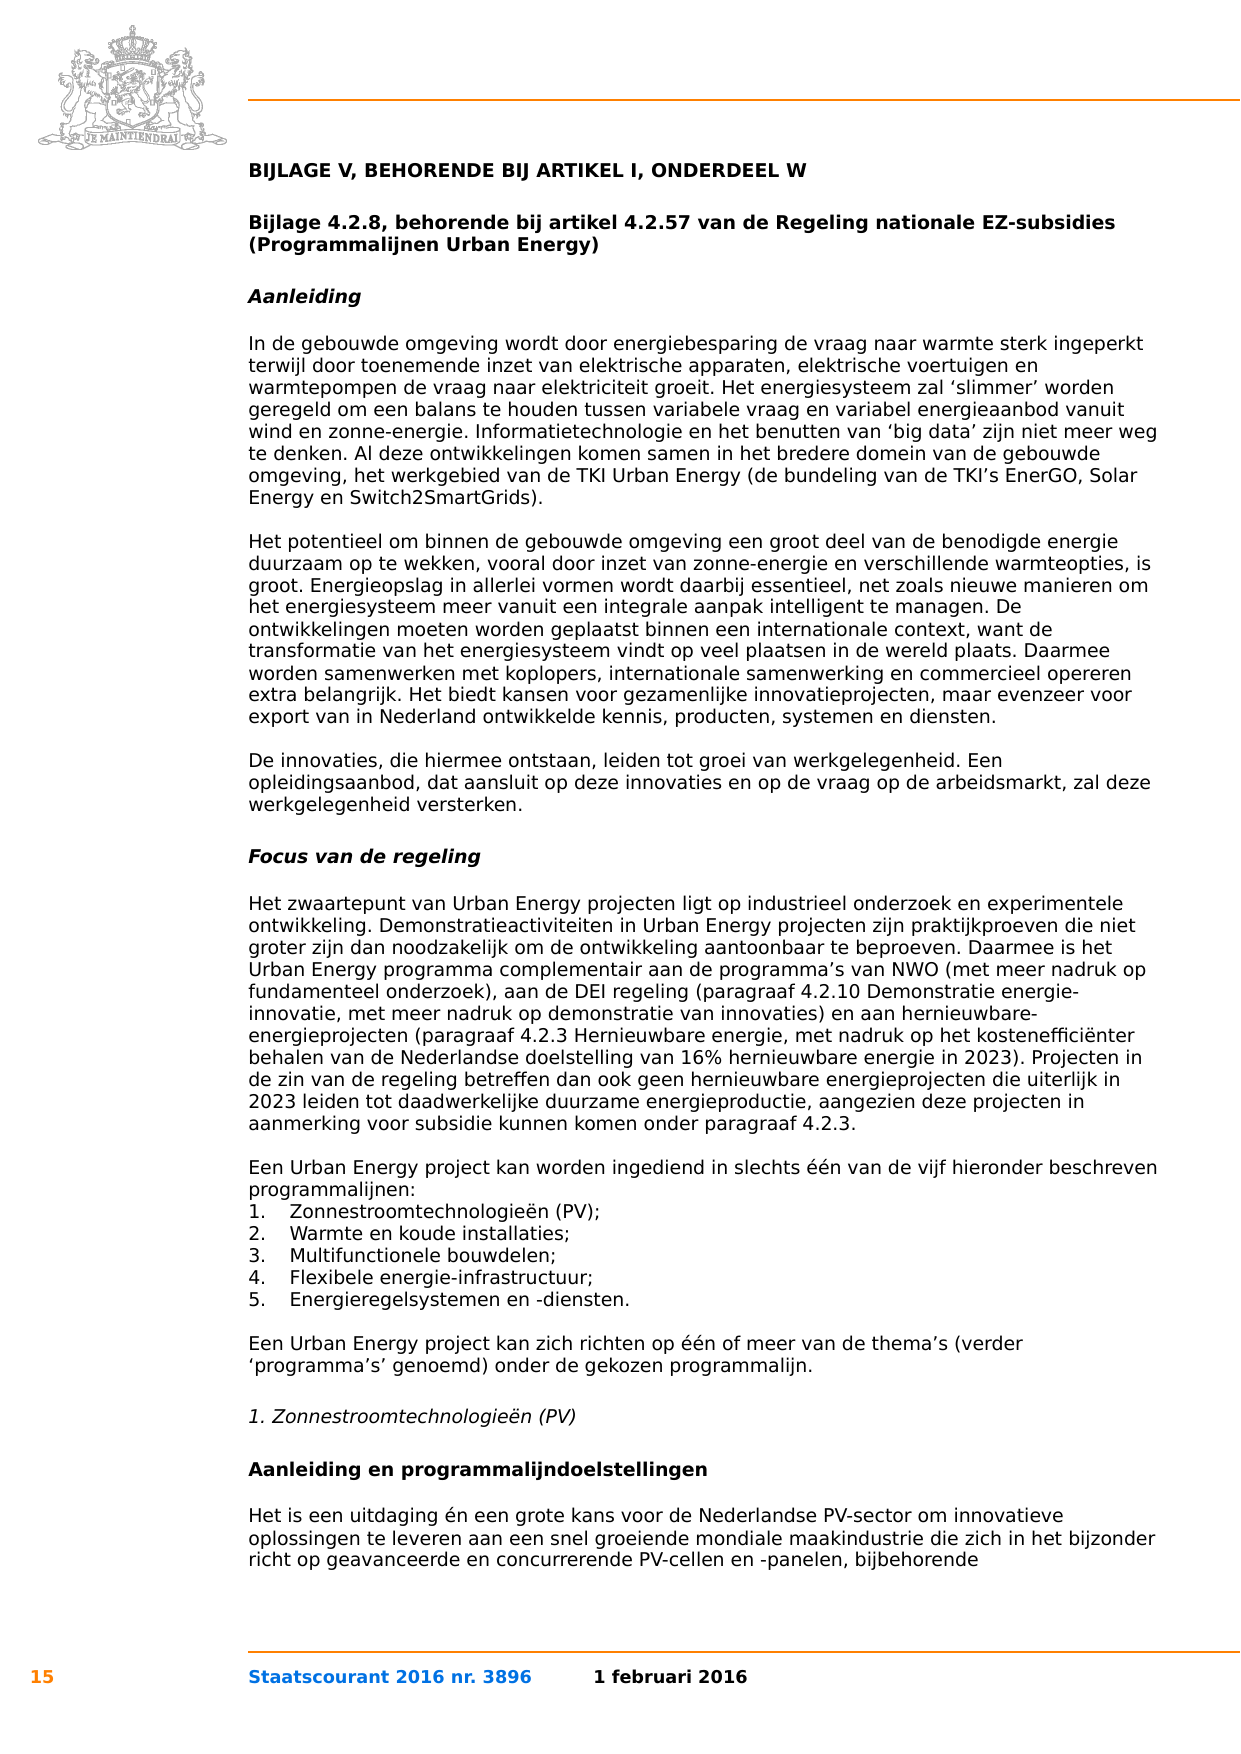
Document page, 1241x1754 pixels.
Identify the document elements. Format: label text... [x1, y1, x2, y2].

subtitle 1. Zonnestroomtechnologieën (PV) [248, 1406, 1163, 1428]
text De innovaties, die hiermee ontstaan, leiden tot groei van werkgelegenheid. Een opleidingsaanbod, dat aansluit op deze innovaties en op de vraag op de arbeidsmarkt, zal deze werkgelegenheid versterken. [248, 750, 1163, 816]
text 5. Energieregelsystemen en -diensten. [248, 1289, 1163, 1311]
subtitle Aanleiding [248, 286, 1163, 308]
subtitle Focus van de regeling [248, 846, 1163, 868]
subtitle BIJLAGE V, BEHORENDE BIJ ARTIKEL I, ONDERDEEL W [248, 160, 1163, 182]
subtitle Bijlage 4.2.8, behorende bij artikel 4.2.57 van de Regeling nationale EZ-subsidies (Programmalijnen Urban Energy) [248, 212, 1163, 256]
text Een Urban Energy project kan zich richten op één of meer van de thema’s (verder ‘programma’s’ genoemd) onder de gekozen programmalijn. [248, 1332, 1163, 1376]
subtitle Aanleiding en programmalijndoelstellingen [248, 1458, 1163, 1480]
picture [38, 25, 227, 150]
text 4. Flexibele energie-infrastructuur; [248, 1267, 1163, 1289]
text 1. Zonnestroomtechnologieën (PV); [248, 1201, 1163, 1223]
text Het zwaartepunt van Urban Energy projecten ligt op industrieel onderzoek en experimentele ontwikkeling. Demonstratieactiviteiten in Urban Energy projecten zijn praktijkproeven die niet groter zijn dan noodzakelijk om de ontwikkeling aantoonbaar te beproeven. Daarmee is het Urban Energy programma complementair aan de programma’s van NWO (met meer nadruk op fundamenteel onderzoek), aan de DEI regeling (paragraaf 4.2.10 Demonstratie energie-innovatie, met meer nadruk op demonstratie van innovaties) en aan hernieuwbare-energieprojecten (paragraaf 4.2.3 Hernieuwbare energie, met nadruk op het kostenefficiënter behalen van de Nederlandse doelstelling van 16% hernieuwbare energie in 2023). Projecten in de zin van de regeling betreffen dan ook geen hernieuwbare energieprojecten die uiterlijk in 2023 leiden tot daadwerkelijke duurzame energieproductie, aangezien deze projecten in aanmerking voor subsidie kunnen komen onder paragraaf 4.2.3. [248, 893, 1163, 1135]
text 2. Warmte en koude installaties; [248, 1223, 1163, 1245]
text 3. Multifunctionele bouwdelen; [248, 1245, 1163, 1267]
text Het potentieel om binnen de gebouwde omgeving een groot deel van de benodigde energie duurzaam op te wekken, vooral door inzet van zonne-energie en verschillende warmteopties, is groot. Energieopslag in allerlei vormen wordt daarbij essentieel, net zoals nieuwe manieren om het energiesysteem meer vanuit een integrale aanpak intelligent te managen. De ontwikkelingen moeten worden geplaatst binnen een internationale context, want de transformatie van het energiesysteem vindt op veel plaatsen in de wereld plaats. Daarmee worden samenwerken met koplopers, internationale samenwerking en commercieel opereren extra belangrijk. Het biedt kansen voor gezamenlijke innovatieprojecten, maar evenzeer voor export van in Nederland ontwikkelde kennis, producten, systemen en diensten. [248, 531, 1163, 728]
text In de gebouwde omgeving wordt door energiebesparing de vraag naar warmte sterk ingeperkt terwijl door toenemende inzet van elektrische apparaten, elektrische voertuigen en warmtepompen de vraag naar elektriciteit groeit. Het energiesysteem zal ‘slimmer’ worden geregeld om een balans te houden tussen variabele vraag en variabel energieaanbod vanuit wind en zonne-energie. Informatietechnologie en het benutten van ‘big data’ zijn niet meer weg te denken. Al deze ontwikkelingen komen samen in het bredere domein van de gebouwde omgeving, het werkgebied van de TKI Urban Energy (de bundeling van de TKI’s EnerGO, Solar Energy en Switch2SmartGrids). [248, 333, 1163, 509]
text Het is een uitdaging én een grote kans voor de Nederlandse PV-sector om innovatieve oplossingen te leveren aan een snel groeiende mondiale maakindustrie die zich in het bijzonder richt op geavanceerde en concurrerende PV-cellen en -panelen, bijbehorende [248, 1505, 1163, 1571]
text Een Urban Energy project kan worden ingediend in slechts één van de vijf hieronder beschreven programmalijnen: [248, 1157, 1163, 1201]
